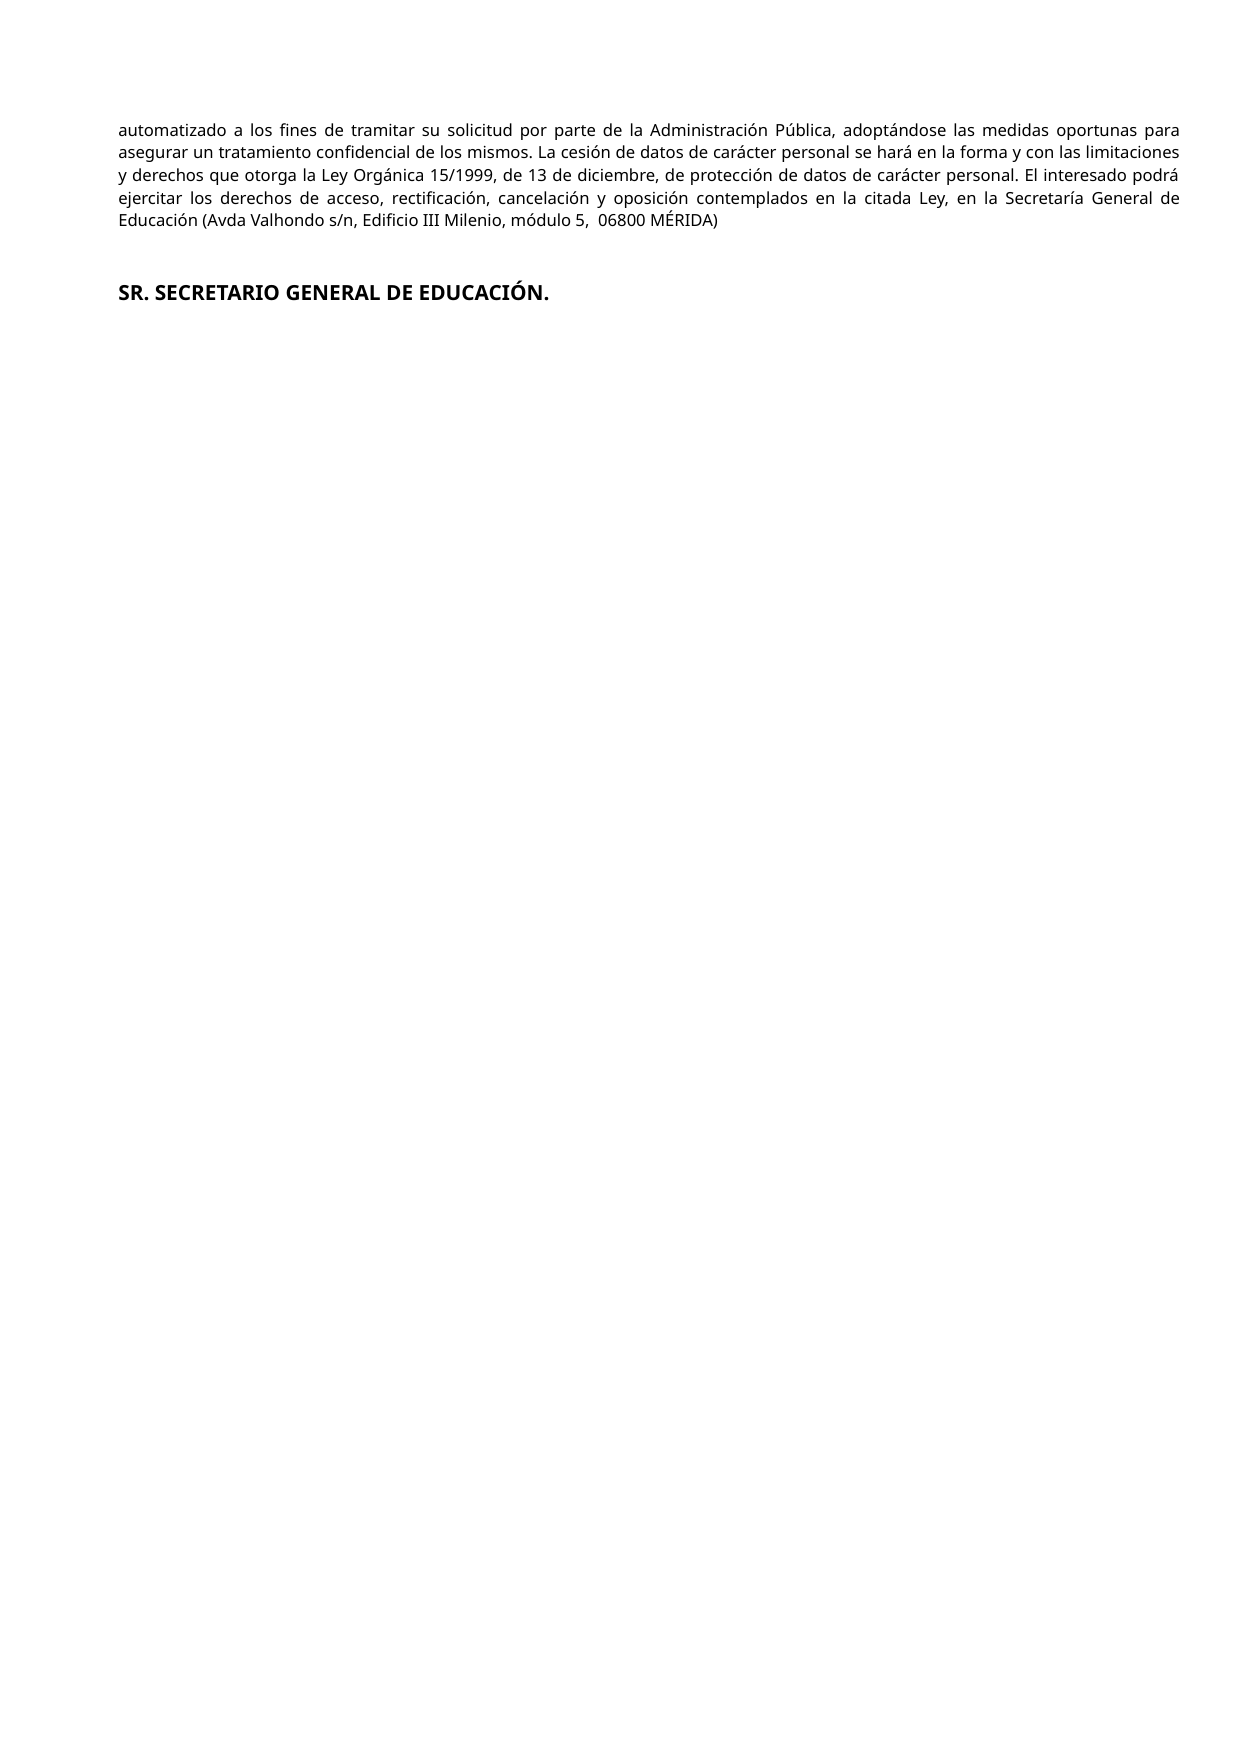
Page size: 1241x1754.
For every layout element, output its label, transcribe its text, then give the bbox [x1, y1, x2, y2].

text SR. SECRETARIO GENERAL DE EDUCACIÓN. [118, 278, 1122, 307]
text automatizado a los fines de tramitar su solicitud por parte de la Administración Pública, adoptándose las medidas oportunas para asegurar un tratamiento confidencial de los mismos. La cesión de datos de carácter personal se hará en la forma y con las limitaciones y derechos que otorga la Ley Orgánica 15/1999, de 13 de diciembre, de protección de datos de carácter personal. El interesado podrá ejercitar los derechos de acceso, rectificación, cancelación y oposición contemplados en la citada Ley, en la Secretaría General de Educación (Avda Valhondo s/n, Edificio III Milenio, módulo 5, 06800 MÉRIDA) [118, 118, 1181, 232]
